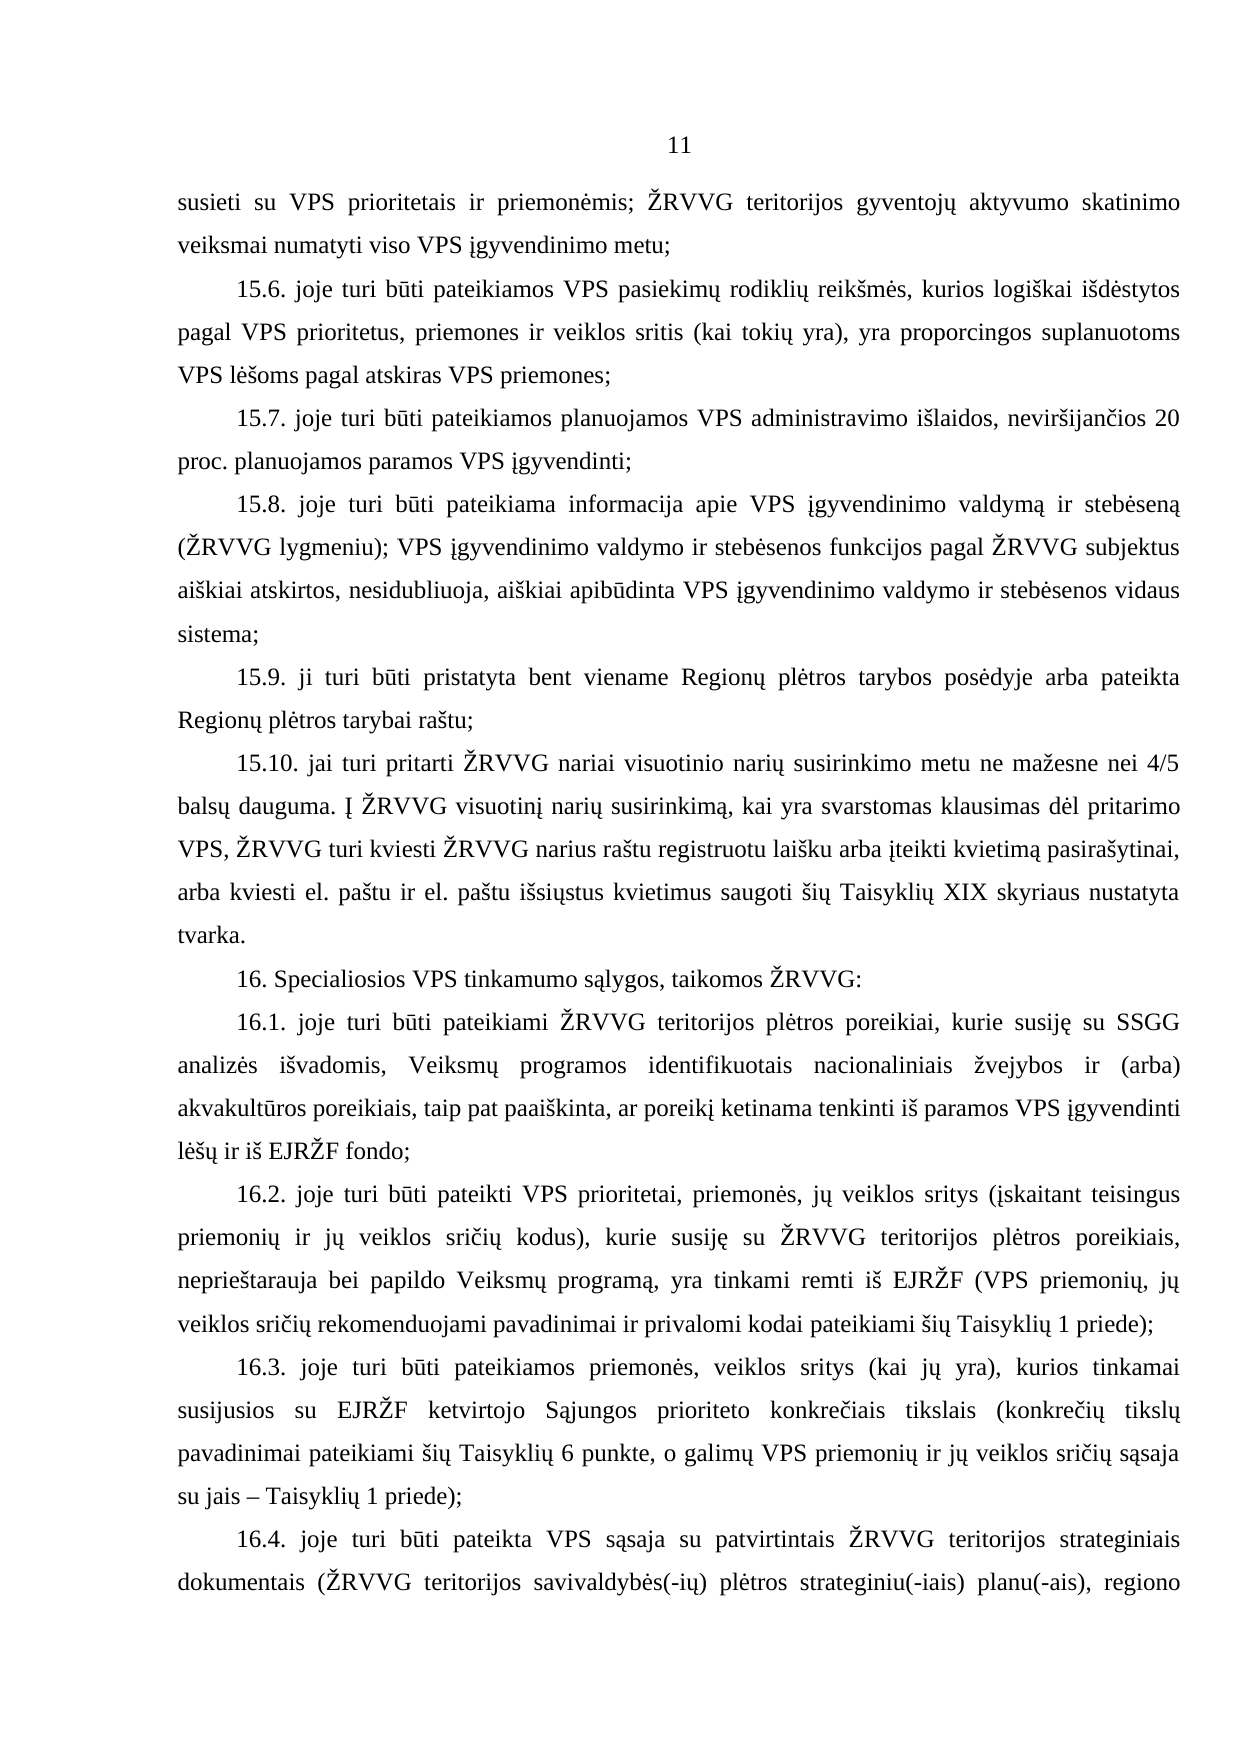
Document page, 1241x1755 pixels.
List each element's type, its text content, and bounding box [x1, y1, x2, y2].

text 15.6. joje turi būti pateikiamos VPS pasiekimų rodiklių reikšmės, kurios logiškai išdėstytos pagal VPS prioritetus, priemones ir veiklos sritis (kai tokių yra), yra proporcingos suplanuotoms VPS lėšoms pagal atskiras VPS priemones; [177, 274, 1181, 389]
text 15.10. jai turi pritarti ŽRVVG nariai visuotinio narių susirinkimo metu ne mažesne nei 4/5 balsų dauguma. Į ŽRVVG visuotinį narių susirinkimą, kai yra svarstomas klausimas dėl pritarimo VPS, ŽRVVG turi kviesti ŽRVVG narius raštu registruotu laišku arba įteikti kvietimą pasirašytinai, arba kviesti el. paštu ir el. paštu išsiųstus kvietimus saugoti šių Taisyklių XIX skyriaus nustatyta tvarka. [177, 748, 1181, 949]
text susieti su VPS prioritetais ir priemonėmis; ŽRVVG teritorijos gyventojų aktyvumo skatinimo veiksmai numatyti viso VPS įgyvendinimo metu; [177, 187, 1181, 259]
text 15.8. joje turi būti pateikiama informacija apie VPS įgyvendinimo valdymą ir stebėseną (ŽRVVG lygmeniu); VPS įgyvendinimo valdymo ir stebėsenos funkcijos pagal ŽRVVG subjektus aiškiai atskirtos, nesidubliuoja, aiškiai apibūdinta VPS įgyvendinimo valdymo ir stebėsenos vidaus sistema; [177, 489, 1181, 647]
text 16.2. joje turi būti pateikti VPS prioritetai, priemonės, jų veiklos sritys (įskaitant teisingus priemonių ir jų veiklos sričių kodus), kurie susiję su ŽRVVG teritorijos plėtros poreikiais, neprieštarauja bei papildo Veiksmų programą, yra tinkami remti iš EJRŽF (VPS priemonių, jų veiklos sričių rekomenduojami pavadinimai ir privalomi kodai pateikiami šių Taisyklių 1 priede); [177, 1179, 1181, 1337]
text 16.3. joje turi būti pateikiamos priemonės, veiklos sritys (kai jų yra), kurios tinkamai susijusios su EJRŽF ketvirtojo Sąjungos prioriteto konkrečiais tikslais (konkrečių tikslų pavadinimai pateikiami šių Taisyklių 6 punkte, o galimų VPS priemonių ir jų veiklos sričių sąsaja su jais – Taisyklių 1 priede); [177, 1352, 1181, 1510]
text 16.1. joje turi būti pateikiami ŽRVVG teritorijos plėtros poreikiai, kurie susiję su SSGG analizės išvadomis, Veiksmų programos identifikuotais nacionaliniais žvejybos ir (arba) akvakultūros poreikiais, taip pat paaiškinta, ar poreikį ketinama tenkinti iš paramos VPS įgyvendinti lėšų ir iš EJRŽF fondo; [177, 1007, 1181, 1165]
text 15.9. ji turi būti pristatyta bent viename Regionų plėtros tarybos posėdyje arba pateikta Regionų plėtros tarybai raštu; [177, 662, 1181, 734]
text 16. Specialiosios VPS tinkamumo sąlygos, taikomos ŽRVVG: [177, 964, 1181, 992]
text 15.7. joje turi būti pateikiamos planuojamos VPS administravimo išlaidos, neviršijančios 20 proc. planuojamos paramos VPS įgyvendinti; [177, 403, 1181, 475]
text 16.4. joje turi būti pateikta VPS sąsaja su patvirtintais ŽRVVG teritorijos strateginiais dokumentais (ŽRVVG teritorijos savivaldybės(-ių) plėtros strateginiu(-iais) planu(-ais), regiono [177, 1524, 1181, 1596]
